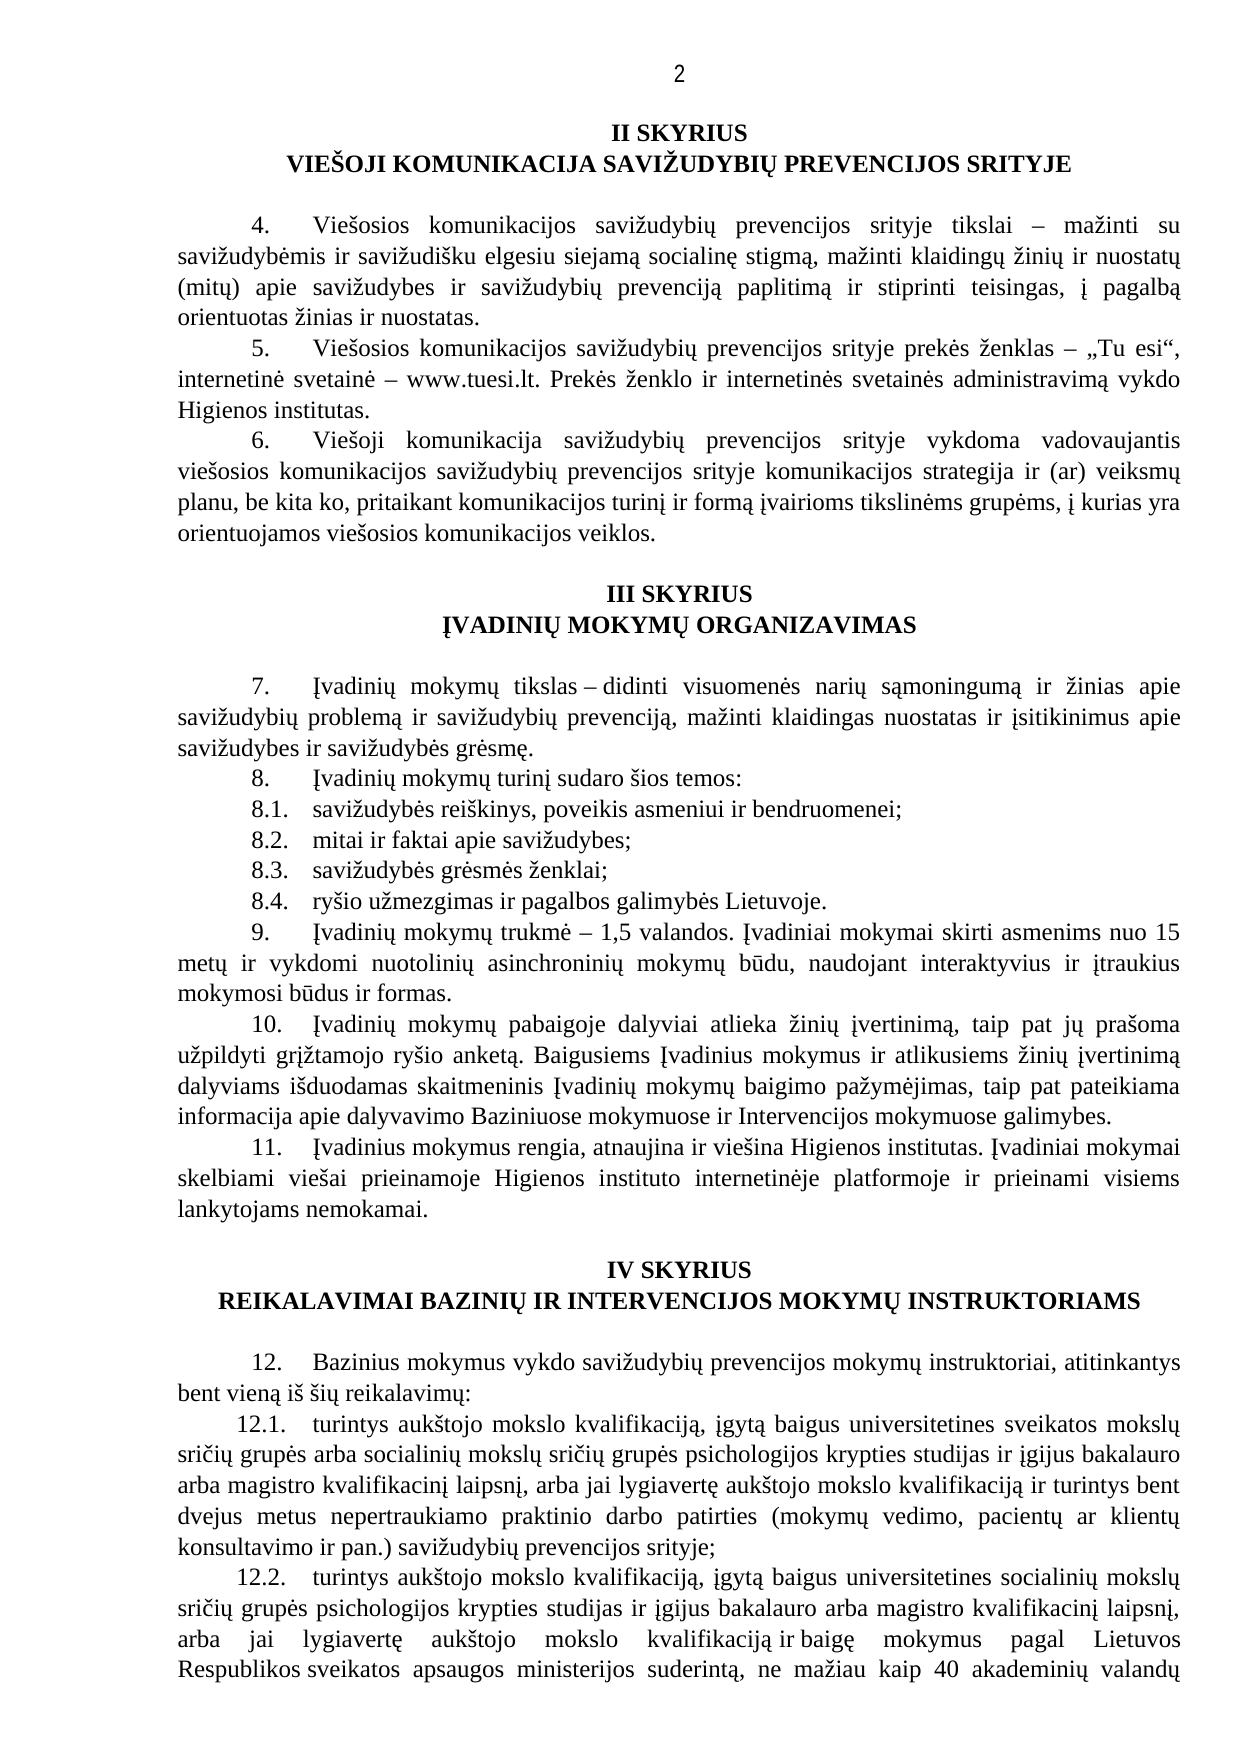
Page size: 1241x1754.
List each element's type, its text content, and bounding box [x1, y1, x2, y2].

text 8.2. mitai ir faktai apie savižudybes; [177, 825, 1181, 854]
text 12. Bazinius mokymus vykdo savižudybių prevencijos mokymų instruktoriai, atitinkantys bent vieną iš šių reikalavimų: [177, 1347, 1181, 1407]
text IV SKYRIUS [177, 1255, 1181, 1284]
text 7. Įvadinių mokymų tikslas – didinti visuomenės narių sąmoningumą ir žinias apie savižudybių problemą ir savižudybių prevenciją, mažinti klaidingas nuostatas ir įsitikinimus apie savižudybes ir savižudybės grėsmę. [177, 671, 1181, 761]
text 11. Įvadinius mokymus rengia, atnaujina ir viešina Higienos institutas. Įvadiniai mokymai skelbiami viešai prieinamoje Higienos instituto internetinėje platformoje ir prieinami visiems lankytojams nemokamai. [177, 1132, 1181, 1222]
text 12.2. turintys aukštojo mokslo kvalifikaciją, įgytą baigus universitetines socialinių mokslų sričių grupės psichologijos krypties studijas ir įgijus bakalauro arba magistro kvalifikacinį laipsnį, arba jai lygiavertę aukštojo mokslo kvalifikaciją ir baigę mokymus pagal Lietuvos Respublikos sveikatos apsaugos ministerijos suderintą, ne mažiau kaip 40 akademinių valandų [177, 1562, 1181, 1683]
text 6. Viešoji komunikacija savižudybių prevencijos srityje vykdoma vadovaujantis viešosios komunikacijos savižudybių prevencijos srityje komunikacijos strategija ir (ar) veiksmų planu, be kita ko, pritaikant komunikacijos turinį ir formą įvairioms tikslinėms grupėms, į kurias yra orientuojamos viešosios komunikacijos veiklos. [177, 425, 1181, 546]
text 8. Įvadinių mokymų turinį sudaro šios temos: [177, 763, 1181, 792]
text 9. Įvadinių mokymų trukmė – 1,5 valandos. Įvadiniai mokymai skirti asmenims nuo 15 metų ir vykdomi nuotolinių asinchroninių mokymų būdu, naudojant interaktyvius ir įtraukius mokymosi būdus ir formas. [177, 917, 1181, 1007]
text II SKYRIUS [177, 118, 1181, 147]
text III SKYRIUS [177, 579, 1181, 608]
text 8.1. savižudybės reiškinys, poveikis asmeniui ir bendruomenei; [177, 794, 1181, 823]
text 5. Viešosios komunikacijos savižudybių prevencijos srityje prekės ženklas – „Tu esi“, internetinė svetainė – www.tuesi.lt. Prekės ženklo ir internetinės svetainės administravimą vykdo Higienos institutas. [177, 333, 1181, 423]
text REIKALAVIMAI BAZINIŲ IR INTERVENCIJOS MOKYMŲ INSTRUKTORIAMS [177, 1286, 1181, 1314]
text ĮVADINIŲ MOKYMŲ ORGANIZAVIMAS [177, 610, 1181, 638]
text 10. Įvadinių mokymų pabaigoje dalyviai atlieka žinių įvertinimą, taip pat jų prašoma užpildyti grįžtamojo ryšio anketą. Baigusiems Įvadinius mokymus ir atlikusiems žinių įvertinimą dalyviams išduodamas skaitmeninis Įvadinių mokymų baigimo pažymėjimas, taip pat pateikiama informacija apie dalyvavimo Baziniuose mokymuose ir Intervencijos mokymuose galimybes. [177, 1009, 1181, 1130]
text 8.3. savižudybės grėsmės ženklai; [177, 856, 1181, 884]
text VIEŠOJI KOMUNIKACIJA SAVIŽUDYBIŲ PREVENCIJOS SRITYJE [177, 149, 1181, 178]
text 4. Viešosios komunikacijos savižudybių prevencijos srityje tikslai – mažinti su savižudybėmis ir savižudišku elgesiu siejamą socialinę stigmą, mažinti klaidingų žinių ir nuostatų (mitų) apie savižudybes ir savižudybių prevenciją paplitimą ir stiprinti teisingas, į pagalbą orientuotas žinias ir nuostatas. [177, 210, 1181, 331]
text 12.1. turintys aukštojo mokslo kvalifikaciją, įgytą baigus universitetines sveikatos mokslų sričių grupės arba socialinių mokslų sričių grupės psichologijos krypties studijas ir įgijus bakalauro arba magistro kvalifikacinį laipsnį, arba jai lygiavertę aukštojo mokslo kvalifikaciją ir turintys bent dvejus metus nepertraukiamo praktinio darbo patirties (mokymų vedimo, pacientų ar klientų konsultavimo ir pan.) savižudybių prevencijos srityje; [177, 1409, 1181, 1560]
text 8.4. ryšio užmezgimas ir pagalbos galimybės Lietuvoje. [177, 886, 1181, 915]
